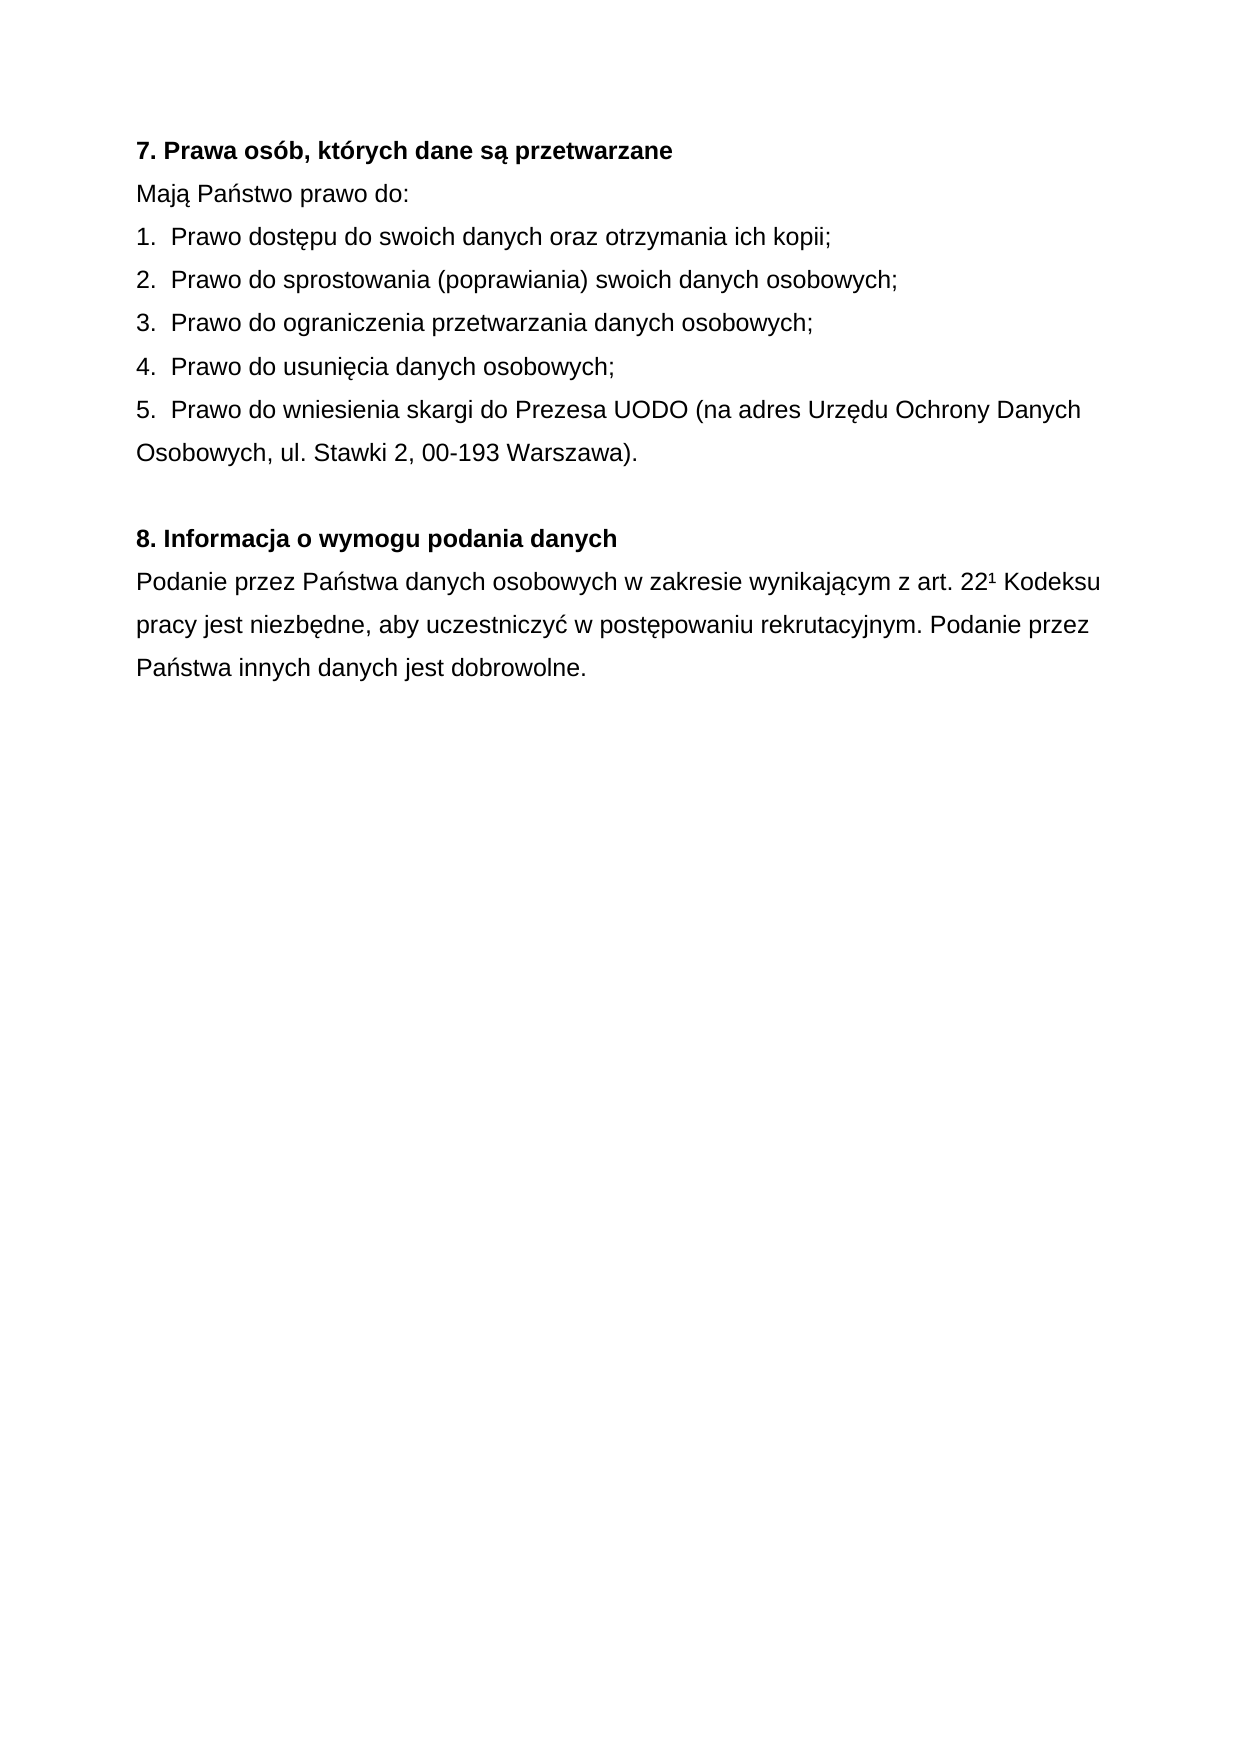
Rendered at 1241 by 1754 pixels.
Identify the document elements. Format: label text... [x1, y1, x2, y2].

text 7. Prawa osób, których dane są przetwarzane Mają Państwo prawo do: 1. Prawo dostępu do swoich danych oraz otrzymania ich kopii; 2. Prawo do sprostowania (poprawiania) swoich danych osobowych; 3. Prawo do ograniczenia przetwarzania danych osobowych; 4. Prawo do usunięcia danych osobowych; 5. Prawo do wniesienia skargi do Prezesa UODO (na adres Urzędu Ochrony Danych Osobowych, ul. Stawki 2, 00-193 Warszawa). 8. Informacja o wymogu podania danych Podanie przez Państwa danych osobowych w zakresie wynikającym z art. 22¹ Kodeksu pracy jest niezbędne, aby uczestniczyć w postępowaniu rekrutacyjnym. Podanie przez Państwa innych danych jest dobrowolne. [136, 136, 1104, 682]
